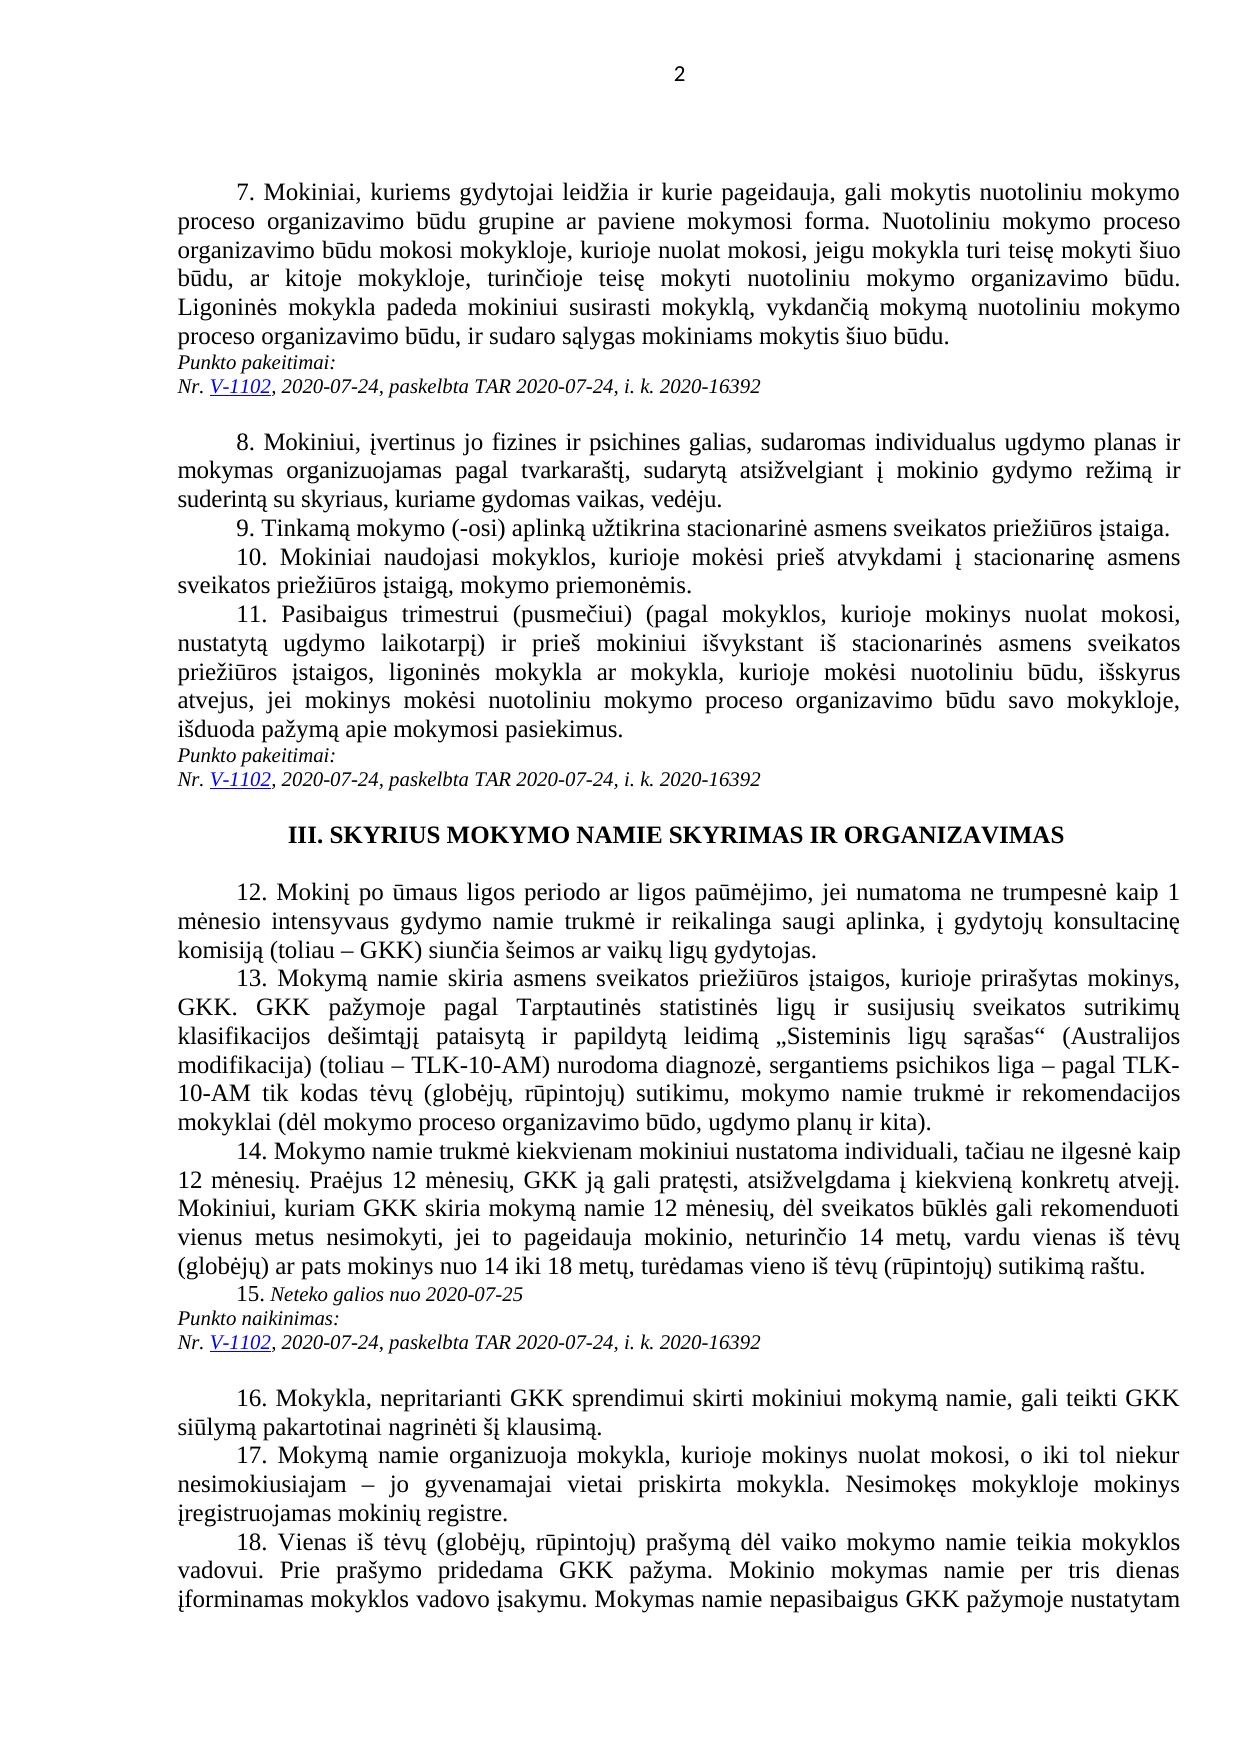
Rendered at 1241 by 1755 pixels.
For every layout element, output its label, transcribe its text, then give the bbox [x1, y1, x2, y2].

text 7. Mokiniai, kuriems gydytojai leidžia ir kurie pageidauja, gali mokytis nuotoliniu mokymo proceso organizavimo būdu grupine ar paviene mokymosi forma. Nuotoliniu mokymo proceso organizavimo būdu mokosi mokykloje, kurioje nuolat mokosi, jeigu mokykla turi teisę mokyti šiuo būdu, ar kitoje mokykloje, turinčioje teisę mokyti nuotoliniu mokymo organizavimo būdu. Ligoninės mokykla padeda mokiniui susirasti mokyklą, vykdančią mokymą nuotoliniu mokymo proceso organizavimo būdu, ir sudaro sąlygas mokiniams mokytis šiuo būdu. [177, 177, 1181, 350]
text Punkto pakeitimai: [177, 743, 1181, 767]
text 9. Tinkamą mokymo (-osi) aplinką užtikrina stacionarinė asmens sveikatos priežiūros įstaiga. [177, 513, 1181, 542]
text 8. Mokiniui, įvertinus jo fizines ir psichines galias, sudaromas individualus ugdymo planas ir mokymas organizuojamas pagal tvarkaraštį, sudarytą atsižvelgiant į mokinio gydymo režimą ir suderintą su skyriaus, kuriame gydomas vaikas, vedėju. [177, 427, 1181, 513]
text 15. Neteko galios nuo 2020-07-25 [177, 1280, 1181, 1306]
text 14. Mokymo namie trukmė kiekvienam mokiniui nustatoma individuali, tačiau ne ilgesnė kaip 12 mėnesių. Praėjus 12 mėnesių, GKK ją gali pratęsti, atsižvelgdama į kiekvieną konkretų atvejį. Mokiniui, kuriam GKK skiria mokymą namie 12 mėnesių, dėl sveikatos būklės gali rekomenduoti vienus metus nesimokyti, jei to pageidauja mokinio, neturinčio 14 metų, vardu vienas iš tėvų (globėjų) ar pats mokinys nuo 14 iki 18 metų, turėdamas vieno iš tėvų (rūpintojų) sutikimą raštu. [177, 1136, 1181, 1280]
text 16. Mokykla, nepritarianti GKK sprendimui skirti mokiniui mokymą namie, gali teikti GKK siūlymą pakartotinai nagrinėti šį klausimą. [177, 1383, 1181, 1440]
text III. SKYRIUS MOKYMO NAMIE SKYRIMAS IR ORGANIZAVIMAS [177, 820, 1181, 848]
text 12. Mokinį po ūmaus ligos periodo ar ligos paūmėjimo, jei numatoma ne trumpesnė kaip 1 mėnesio intensyvaus gydymo namie trukmė ir reikalinga saugi aplinka, į gydytojų konsultacinę komisiją (toliau – GKK) siunčia šeimos ar vaikų ligų gydytojas. [177, 877, 1181, 963]
text 17. Mokymą namie organizuoja mokykla, kurioje mokinys nuolat mokosi, o iki tol niekur nesimokiusiajam – jo gyvenamajai vietai priskirta mokykla. Nesimokęs mokykloje mokinys įregistruojamas mokinių registre. [177, 1440, 1181, 1527]
text Punkto pakeitimai: [177, 350, 1181, 374]
text 10. Mokiniai naudojasi mokyklos, kurioje mokėsi prieš atvykdami į stacionarinę asmens sveikatos priežiūros įstaigą, mokymo priemonėmis. [177, 542, 1181, 599]
text Nr. V-1102, 2020-07-24, paskelbta TAR 2020-07-24, i. k. 2020-16392 [177, 374, 1181, 398]
text 13. Mokymą namie skiria asmens sveikatos priežiūros įstaigos, kurioje prirašytas mokinys, GKK. GKK pažymoje pagal Tarptautinės statistinės ligų ir susijusių sveikatos sutrikimų klasifikacijos dešimtąjį pataisytą ir papildytą leidimą „Sisteminis ligų sąrašas“ (Australijos modifikacija) (toliau – TLK-10-AM) nurodoma diagnozė, sergantiems psichikos liga – pagal TLK-10-AM tik kodas tėvų (globėjų, rūpintojų) sutikimu, mokymo namie trukmė ir rekomendacijos mokyklai (dėl mokymo proceso organizavimo būdo, ugdymo planų ir kita). [177, 963, 1181, 1136]
text 18. Vienas iš tėvų (globėjų, rūpintojų) prašymą dėl vaiko mokymo namie teikia mokyklos vadovui. Prie prašymo pridedama GKK pažyma. Mokinio mokymas namie per tris dienas įforminamas mokyklos vadovo įsakymu. Mokymas namie nepasibaigus GKK pažymoje nustatytam [177, 1527, 1181, 1613]
text Punkto naikinimas: [177, 1306, 1181, 1330]
text 11. Pasibaigus trimestrui (pusmečiui) (pagal mokyklos, kurioje mokinys nuolat mokosi, nustatytą ugdymo laikotarpį) ir prieš mokiniui išvykstant iš stacionarinės asmens sveikatos priežiūros įstaigos, ligoninės mokykla ar mokykla, kurioje mokėsi nuotoliniu būdu, išskyrus atvejus, jei mokinys mokėsi nuotoliniu mokymo proceso organizavimo būdu savo mokykloje, išduoda pažymą apie mokymosi pasiekimus. [177, 599, 1181, 743]
text Nr. V-1102, 2020-07-24, paskelbta TAR 2020-07-24, i. k. 2020-16392 [177, 1330, 1181, 1354]
text Nr. V-1102, 2020-07-24, paskelbta TAR 2020-07-24, i. k. 2020-16392 [177, 767, 1181, 791]
